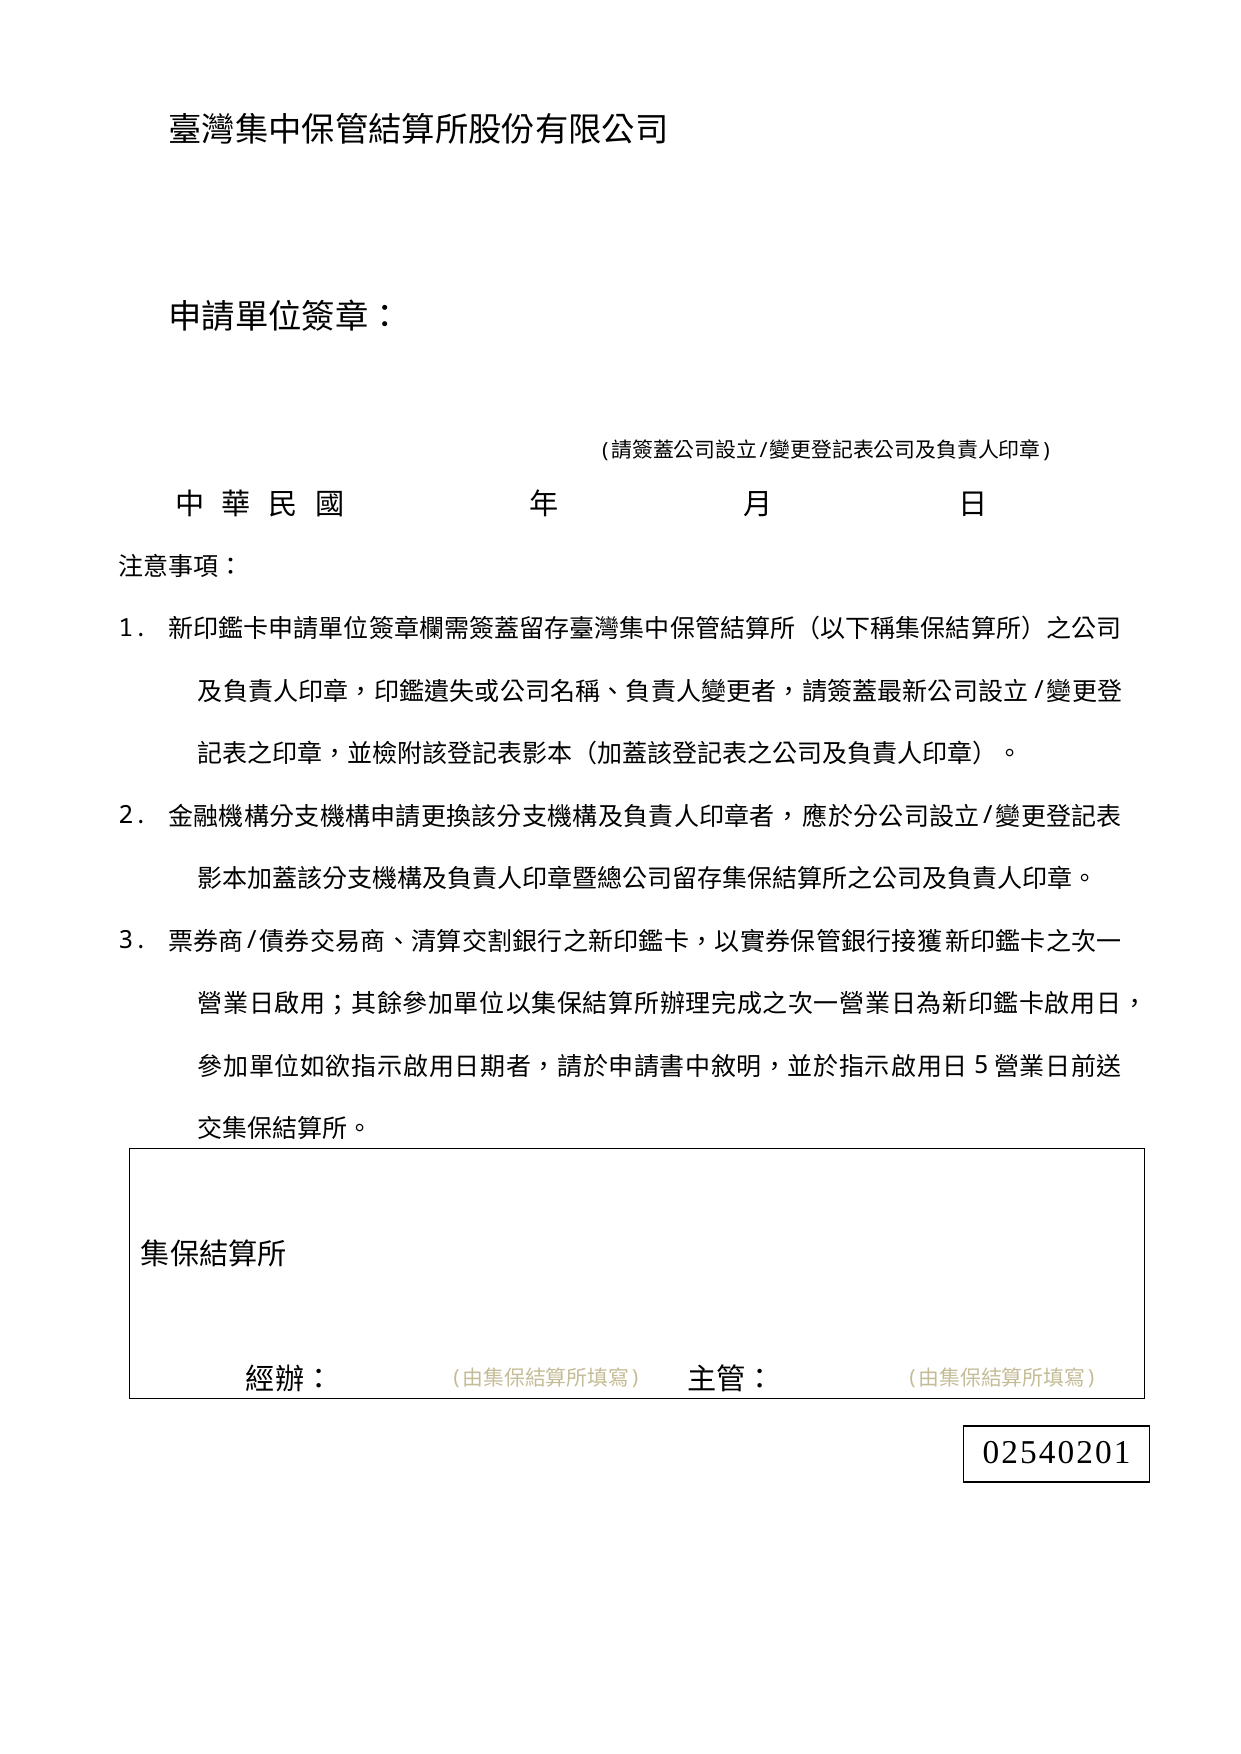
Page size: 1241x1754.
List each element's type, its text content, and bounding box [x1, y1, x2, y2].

text 申請單位簽章： [118, 273, 1122, 335]
list 票券商/債券交易商、清算交割銀行之新印鑑卡，以實券保管銀行接獲新印鑑卡之次一營業日啟用；其餘參加單位以集保結算所辦理完成之次一營業日為新印鑑卡啟用日，參加單位如欲指示啟用日期者，請於申請書中敘明，並於指示啟用日5營業日前送交集保結算所。 [118, 898, 1122, 1148]
text 02540201 [964, 1427, 1148, 1473]
text 中 華 民 國 年 月 日 [118, 425, 1124, 523]
table_cell 經辦： (由集保結算所填寫) [130, 1273, 676, 1398]
table_cell 主管： (由集保結算所填寫) [676, 1273, 1144, 1398]
text (請簽蓋公司設立/變更登記表公司及負責人印章) [543, 433, 1109, 463]
text 臺灣集中保管結算所股份有限公司 [118, 85, 1122, 148]
list 新印鑑卡申請單位簽章欄需簽蓋留存臺灣集中保管結算所（以下稱集保結算所）之公司及負責人印章，印鑑遺失或公司名稱、負責人變更者，請簽蓋最新公司設立/變更登記表之印章，並檢附該登記表影本（加蓋該登記表之公司及負責人印章）。 [118, 585, 1122, 773]
text 注意事項： [118, 523, 1122, 585]
list 金融機構分支機構申請更換該分支機構及負責人印章者，應於分公司設立/變更登記表影本加蓋該分支機構及負責人印章暨總公司留存集保結算所之公司及負責人印章。 [118, 773, 1122, 898]
table_header 集保結算所 [130, 1149, 1144, 1273]
